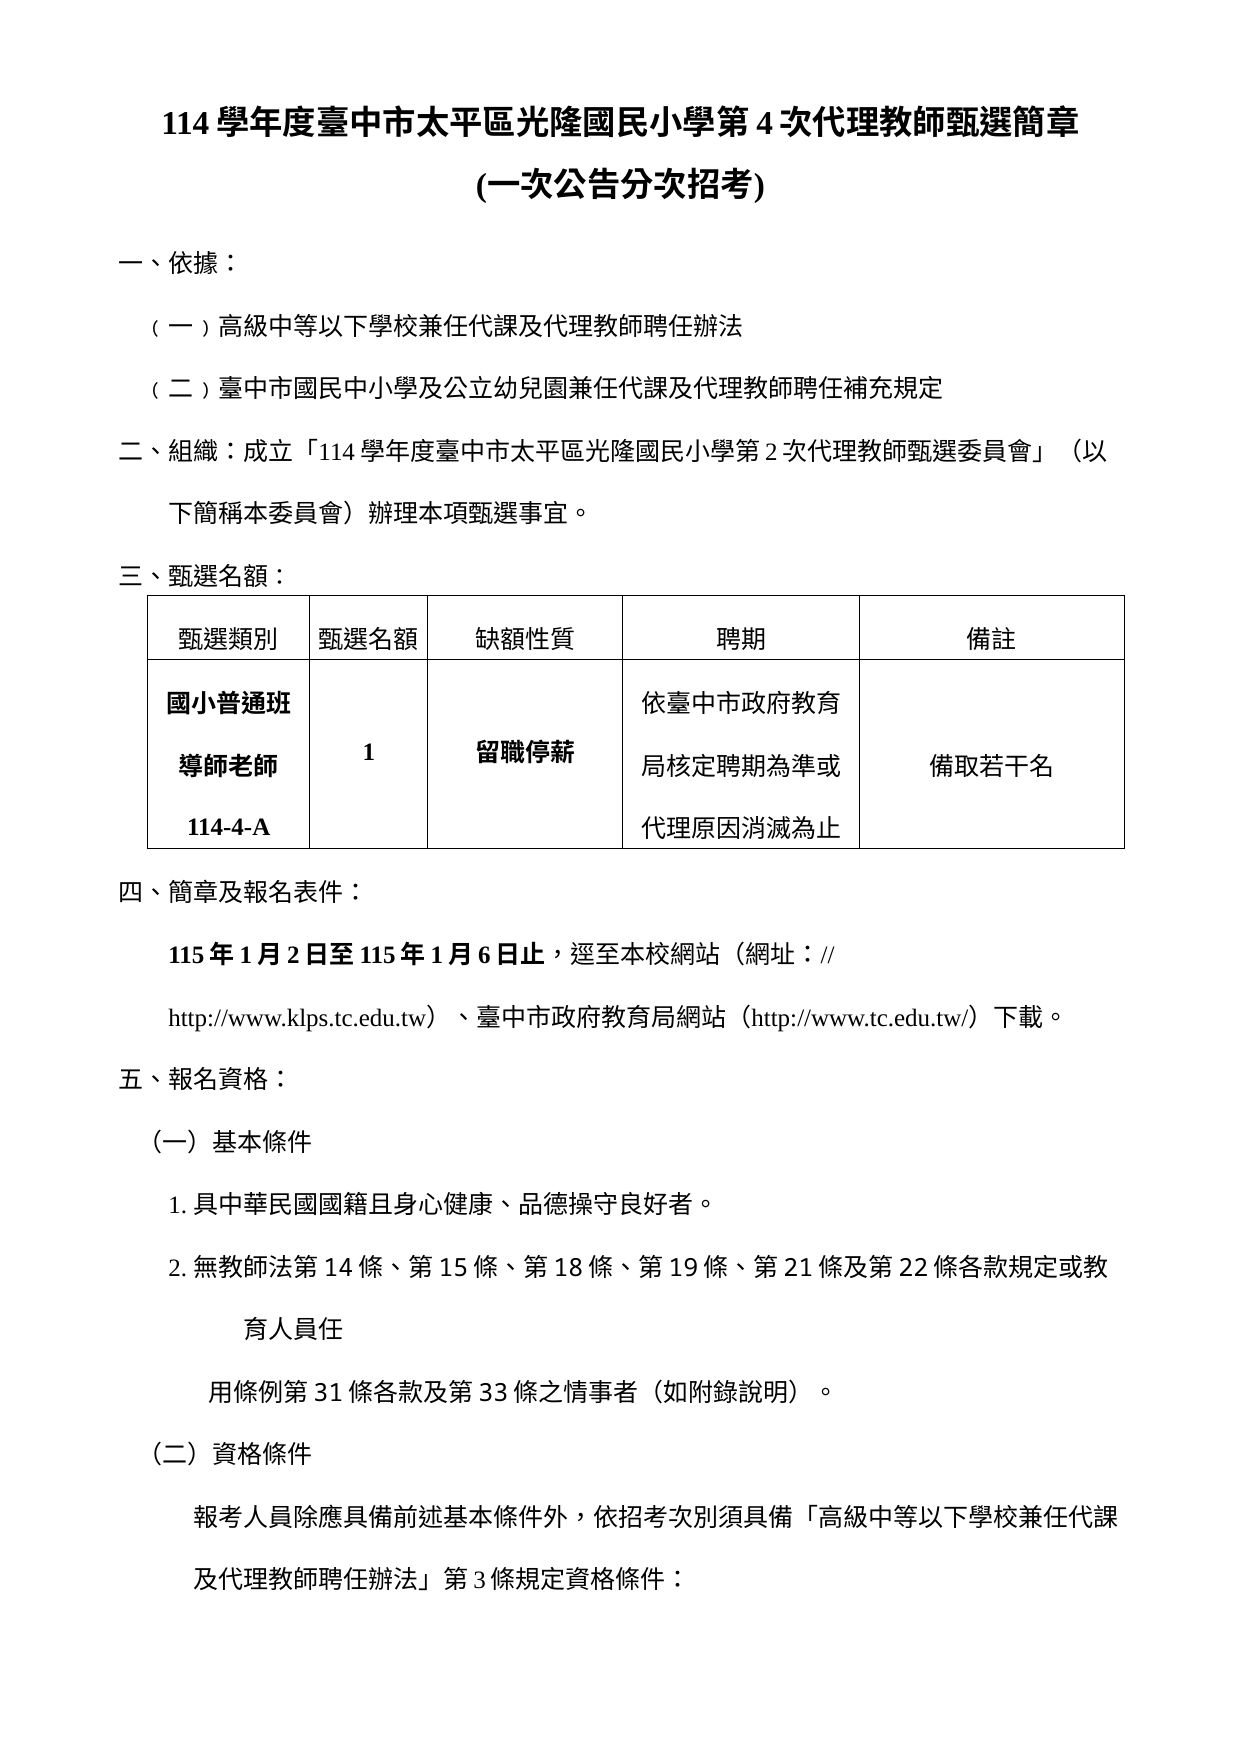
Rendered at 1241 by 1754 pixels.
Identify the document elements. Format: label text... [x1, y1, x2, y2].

table_header 缺額性質 [428, 596, 622, 659]
table_header 備註 [860, 596, 1124, 659]
table_cell 依臺中市政府教育 局核定聘期為準或 代理原因消滅為止 [623, 660, 859, 847]
table_header 聘期 [623, 596, 859, 659]
text ﹙一﹚高級中等以下學校兼任代課及代理教師聘任辦法 [143, 283, 1122, 345]
text 二、組織：成立「114學年度臺中市太平區光隆國民小學第2次代理教師甄選委員會」（以下簡稱本委員會）辦理本項甄選事宜。 [118, 408, 1122, 533]
text 一、依據： [118, 220, 1122, 283]
text 報考人員除應具備前述基本條件外，依招考次別須具備「高級中等以下學校兼任代課 [118, 1473, 1122, 1536]
text 用條例第31條各款及第33條之情事者（如附錄說明）。 [118, 1348, 1122, 1411]
table_cell 國小普通班 導師老師 114-4-A [148, 660, 309, 847]
text 三、甄選名額： [118, 533, 1122, 595]
table_header 甄選類別 [148, 596, 309, 659]
text 四、簡章及報名表件： 115年1月2日至115年1月6日止，逕至本校網站（網址：// http://www.klps.tc.edu.tw）、臺中市政府教育局網站（http://www.tc.edu.tw/）下載。 [118, 848, 1122, 1036]
table_cell 留職停薪 [428, 660, 622, 847]
table_cell 1 [310, 660, 427, 847]
text 114學年度臺中市太平區光隆國民小學第4次代理教師甄選簡章 [118, 78, 1122, 141]
table_header 甄選名額 [310, 596, 427, 659]
text 2. 無教師法第14條、第15條、第18條、第19條、第21條及第22條各款規定或教育人員任 [118, 1223, 1122, 1348]
text （一）基本條件 [118, 1098, 1122, 1161]
table_cell 備取若干名 [860, 660, 1124, 847]
text 1. 具中華民國國籍且身心健康、品德操守良好者。 [118, 1161, 1122, 1223]
text （二）資格條件 [118, 1411, 1122, 1473]
text ﹙二﹚臺中市國民中小學及公立幼兒園兼任代課及代理教師聘任補充規定 [143, 345, 1122, 408]
text 五、報名資格： [118, 1036, 1122, 1098]
text 及代理教師聘任辦法」第3條規定資格條件： [118, 1536, 1122, 1598]
text (一次公告分次招考) [118, 141, 1122, 203]
